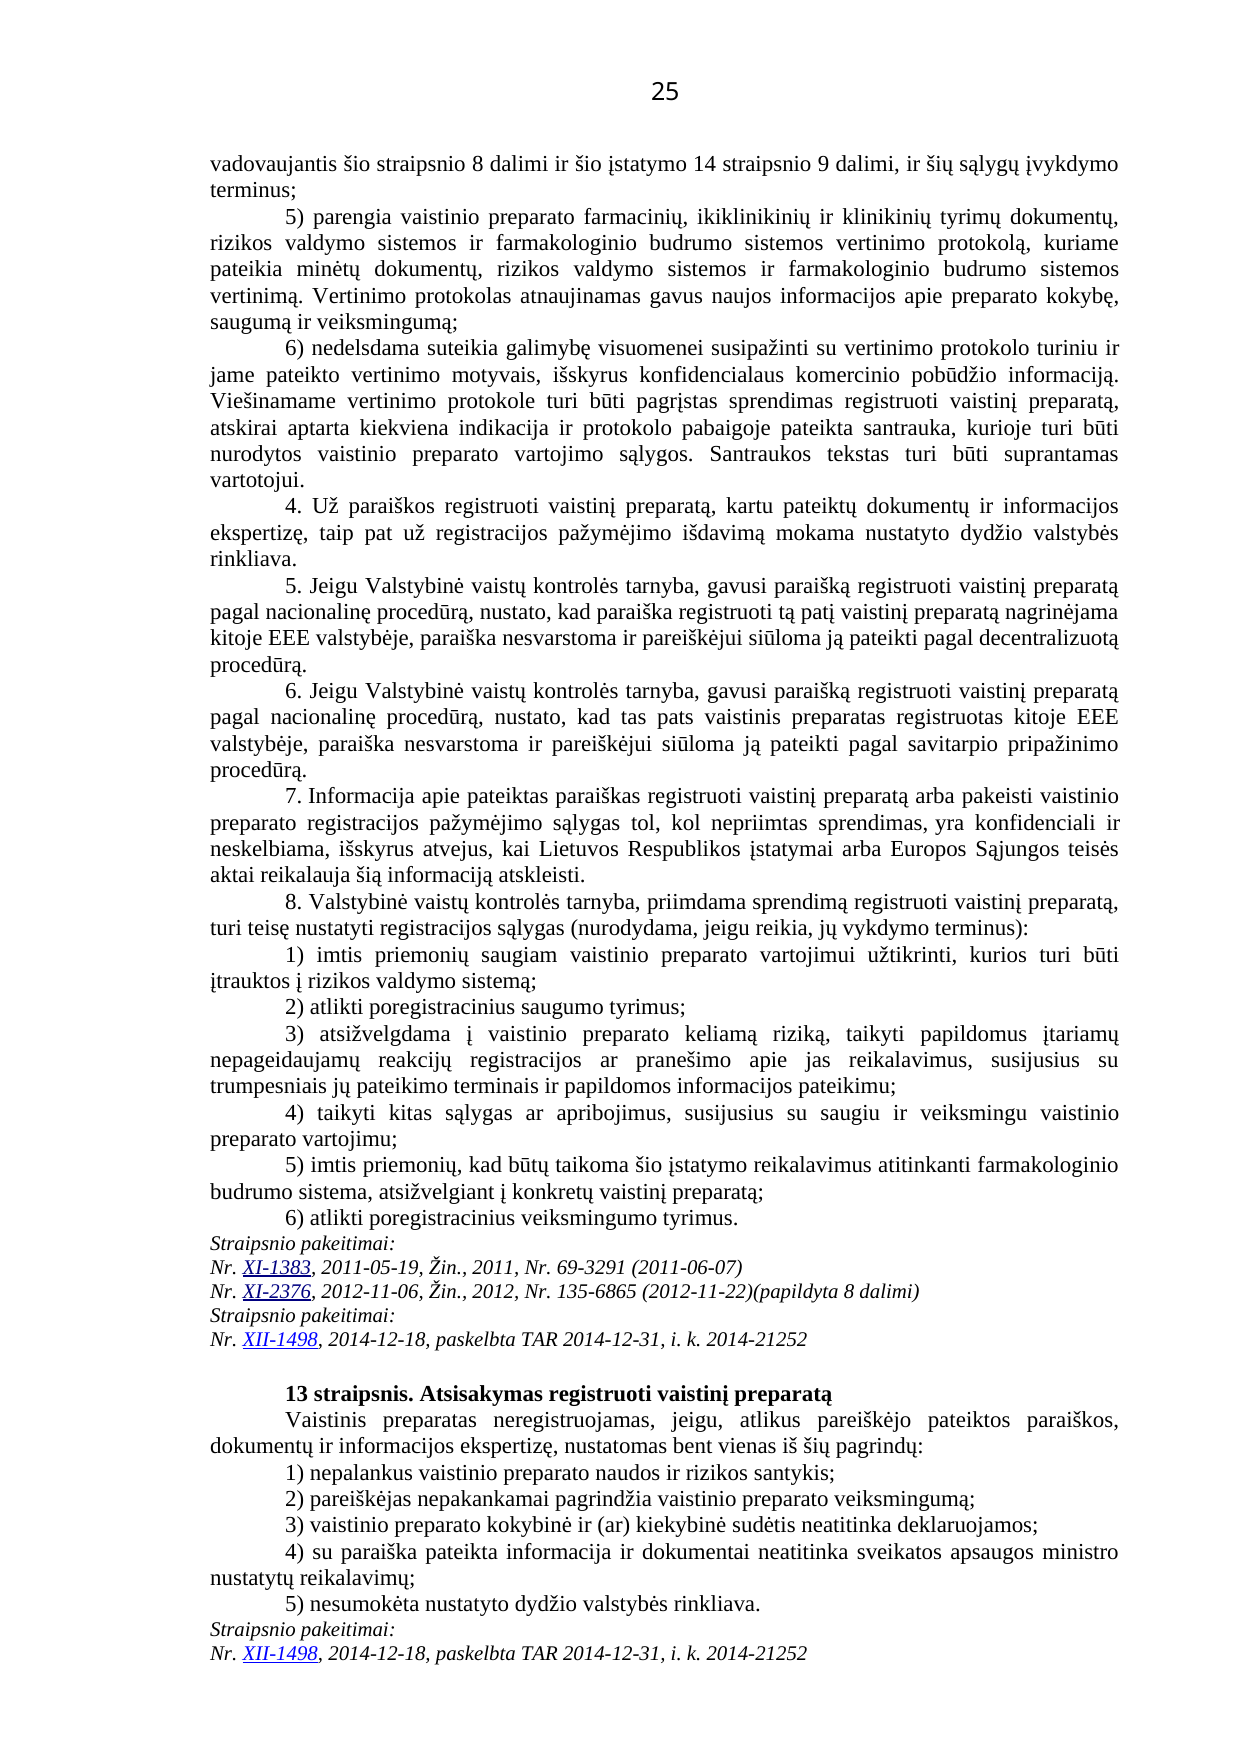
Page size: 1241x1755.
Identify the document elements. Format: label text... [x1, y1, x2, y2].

text Nr. XI-2376, 2012-11-06, Žin., 2012, Nr. 135-6865 (2012-11-22)(papildyta 8 dalimi) [210, 1279, 1120, 1303]
text 2) pareiškėjas nepakankamai pagrindžia vaistinio preparato veiksmingumą; [210, 1485, 1120, 1511]
text 13 straipsnis. Atsisakymas registruoti vaistinį preparatą [210, 1379, 1120, 1406]
text Straipsnio pakeitimai: [210, 1231, 1120, 1254]
text 6. Jeigu Valstybinė vaistų kontrolės tarnyba, gavusi paraišką registruoti vaistinį preparatą pagal nacionalinę procedūrą, nustato, kad tas pats vaistinis preparatas registruotas kitoje EEE valstybėje, paraiška nesvarstoma ir pareiškėjui siūloma ją pateikti pagal savitarpio pripažinimo procedūrą. [210, 677, 1120, 782]
text 5) parengia vaistinio preparato farmacinių, ikiklinikinių ir klinikinių tyrimų dokumentų, rizikos valdymo sistemos ir farmakologinio budrumo sistemos vertinimo protokolą, kuriame pateikia minėtų dokumentų, rizikos valdymo sistemos ir farmakologinio budrumo sistemos vertinimą. Vertinimo protokolas atnaujinamas gavus naujos informacijos apie preparato kokybę, saugumą ir veiksmingumą; [210, 203, 1120, 334]
text 7. Informacija apie pateiktas paraiškas registruoti vaistinį preparatą arba pakeisti vaistinio preparato registracijos pažymėjimo sąlygas tol, kol nepriimtas sprendimas, yra konfidenciali ir neskelbiama, išskyrus atvejus, kai Lietuvos Respublikos įstatymai arba Europos Sąjungos teisės aktai reikalauja šią informaciją atskleisti. [210, 782, 1120, 888]
text Straipsnio pakeitimai: [210, 1303, 1120, 1327]
text 1) nepalankus vaistinio preparato naudos ir rizikos santykis; [210, 1459, 1120, 1485]
text Vaistinis preparatas neregistruojamas, jeigu, atlikus pareiškėjo pateiktos paraiškos, dokumentų ir informacijos ekspertizę, nustatomas bent vienas iš šių pagrindų: [210, 1406, 1120, 1459]
text 4. Už paraiškos registruoti vaistinį preparatą, kartu pateiktų dokumentų ir informacijos ekspertizę, taip pat už registracijos pažymėjimo išdavimą mokama nustatyto dydžio valstybės rinkliava. [210, 493, 1120, 572]
text Straipsnio pakeitimai: [210, 1617, 1120, 1641]
text Nr. XII-1498, 2014-12-18, paskelbta TAR 2014-12-31, i. k. 2014-21252 [210, 1641, 1120, 1665]
text 5) imtis priemonių, kad būtų taikoma šio įstatymo reikalavimus atitinkanti farmakologinio budrumo sistema, atsižvelgiant į konkretų vaistinį preparatą; [210, 1151, 1120, 1204]
text 8. Valstybinė vaistų kontrolės tarnyba, priimdama sprendimą registruoti vaistinį preparatą, turi teisę nustatyti registracijos sąlygas (nurodydama, jeigu reikia, jų vykdymo terminus): [210, 888, 1120, 941]
text Nr. XI-1383, 2011-05-19, Žin., 2011, Nr. 69-3291 (2011-06-07) [210, 1254, 1120, 1279]
text 3) vaistinio preparato kokybinė ir (ar) kiekybinė sudėtis neatitinka deklaruojamos; [210, 1511, 1120, 1538]
text 4) taikyti kitas sąlygas ar apribojimus, susijusius su saugiu ir veiksmingu vaistinio preparato vartojimu; [210, 1099, 1120, 1151]
text 2) atlikti poregistracinius saugumo tyrimus; [210, 993, 1120, 1020]
text 6) atlikti poregistracinius veiksmingumo tyrimus. [210, 1204, 1120, 1231]
text 1) imtis priemonių saugiam vaistinio preparato vartojimui užtikrinti, kurios turi būti įtrauktos į rizikos valdymo sistemą; [210, 941, 1120, 993]
text 5. Jeigu Valstybinė vaistų kontrolės tarnyba, gavusi paraišką registruoti vaistinį preparatą pagal nacionalinę procedūrą, nustato, kad paraiška registruoti tą patį vaistinį preparatą nagrinėjama kitoje EEE valstybėje, paraiška nesvarstoma ir pareiškėjui siūloma ją pateikti pagal decentralizuotą procedūrą. [210, 572, 1120, 677]
text 6) nedelsdama suteikia galimybę visuomenei susipažinti su vertinimo protokolo turiniu ir jame pateikto vertinimo motyvais, išskyrus konfidencialaus komercinio pobūdžio informaciją. Viešinamame vertinimo protokole turi būti pagrįstas sprendimas registruoti vaistinį preparatą, atskirai aptarta kiekviena indikacija ir protokolo pabaigoje pateikta santrauka, kurioje turi būti nurodytos vaistinio preparato vartojimo sąlygos. Santraukos tekstas turi būti suprantamas vartotojui. [210, 334, 1120, 493]
text 4) su paraiška pateikta informacija ir dokumentai neatitinka sveikatos apsaugos ministro nustatytų reikalavimų; [210, 1538, 1120, 1590]
text Nr. XII-1498, 2014-12-18, paskelbta TAR 2014-12-31, i. k. 2014-21252 [210, 1327, 1120, 1351]
text 5) nesumokėta nustatyto dydžio valstybės rinkliava. [210, 1590, 1120, 1617]
text vadovaujantis šio straipsnio 8 dalimi ir šio įstatymo 14 straipsnio 9 dalimi, ir šių sąlygų įvykdymo terminus; [210, 150, 1120, 203]
text 3) atsižvelgdama į vaistinio preparato keliamą riziką, taikyti papildomus įtariamų nepageidaujamų reakcijų registracijos ar pranešimo apie jas reikalavimus, susijusius su trumpesniais jų pateikimo terminais ir papildomos informacijos pateikimu; [210, 1020, 1120, 1099]
